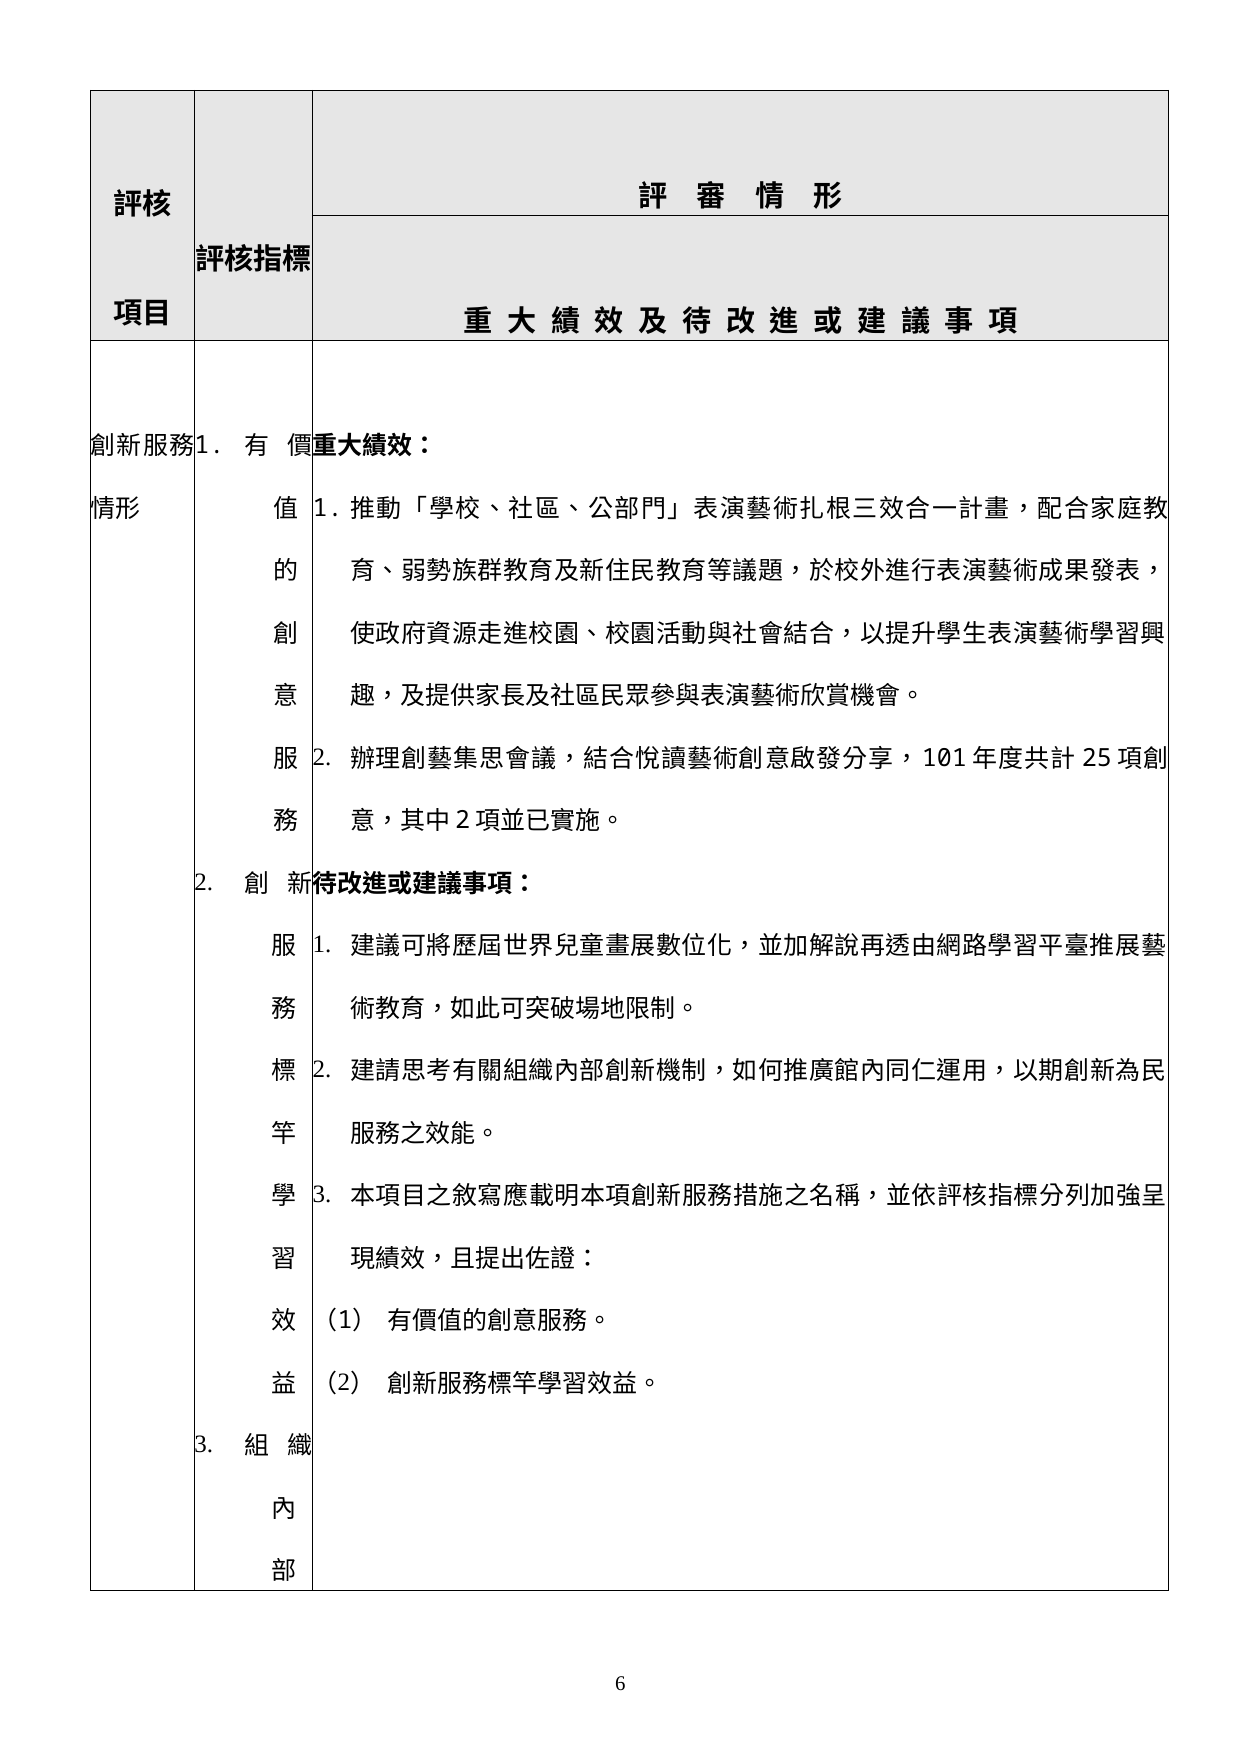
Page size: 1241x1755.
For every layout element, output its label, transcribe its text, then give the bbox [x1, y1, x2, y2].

table_cell 重 大 績 效 及 待 改 進 或 建 議 事 項 [313, 216, 1168, 340]
table_header 評 審 情 形 [313, 91, 1168, 215]
table_header 評核 項目 [91, 91, 194, 340]
table_cell 重大績效： 推動「學校、社區、公部門」表演藝術扎根三效合一計畫，配合家庭教育、弱勢族群教育及新住民教育等議題，於校外進行表演藝術成果發表，使政府資源走進校園、校園活動與社會結合，以提升學生表演藝術學習興趣，及提供家長及社區民眾參與表演藝術欣賞機會。 辦理創藝集思會議，結合悅讀藝術創意啟發分享，101年度共計25項創意，其中2項並已實施。 待改進或建議事項： 建議可將歷屆世界兒童畫展數位化，並加解說再透由網路學習平臺推展藝術教育，如此可突破場地限制。 建請思考有關組織內部創新機制，如何推廣館內同仁運用，以期創新為民服務之效能。 本項目之敘寫應載明本項創新服務措施之名稱，並依評核指標分列加強呈現績效，且提出佐證： 有價值的創意服務。 創新服務標竿學習效益。 [313, 341, 1168, 1590]
table_cell 有價值的創意服務 創新服務標竿學習效益 組織內部創新機制及運作情形 [195, 341, 312, 1590]
table_header 評核指標 [195, 91, 312, 340]
table_cell 創新服務情形 [91, 341, 194, 1590]
